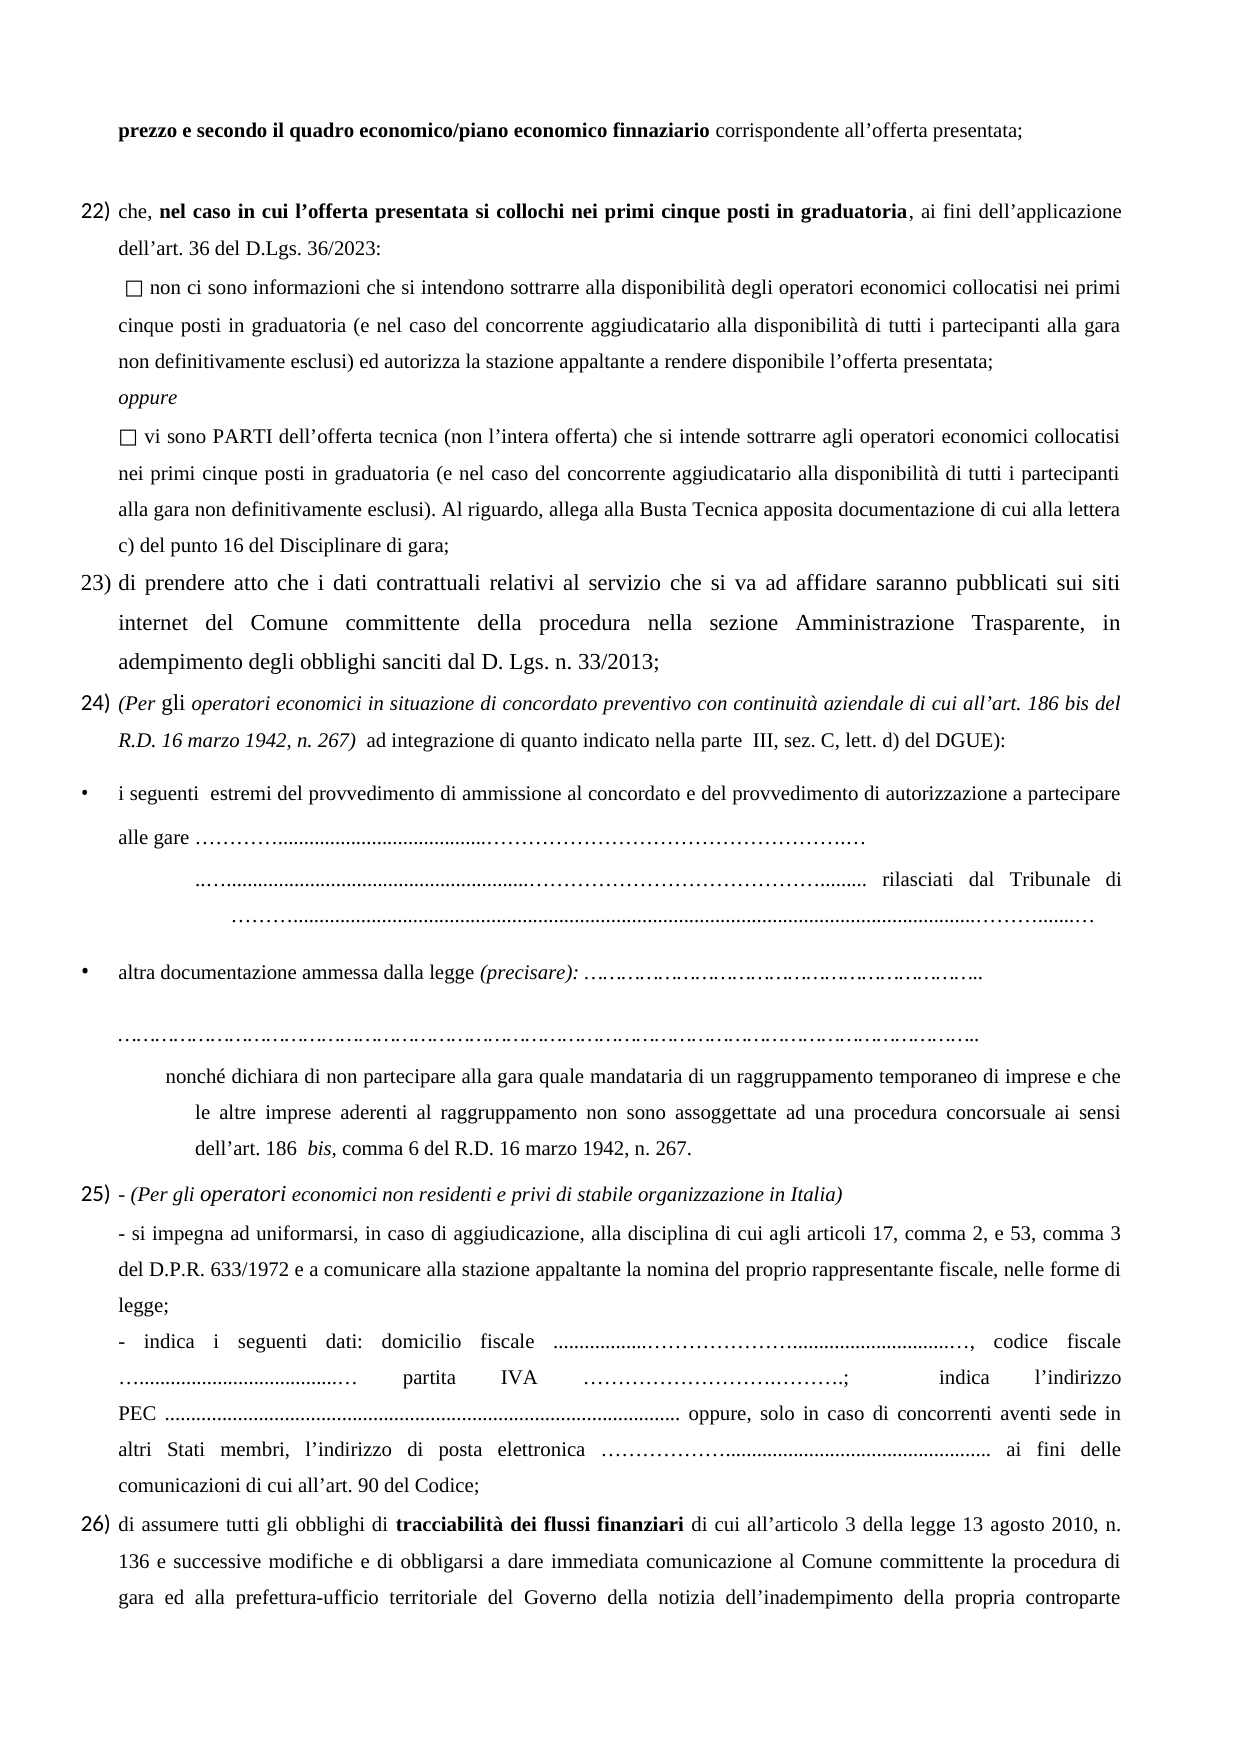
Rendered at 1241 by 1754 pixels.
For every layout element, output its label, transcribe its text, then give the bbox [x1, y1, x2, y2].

list di prendere atto che i dati contrattuali relativi al servizio che si va ad affidare saranno pubblicati sui siti internet del Comune committente della procedura nella sezione Amministrazione Trasparente, in adempimento degli obblighi sanciti dal D. Lgs. n. 33/2013; [81, 569, 1122, 674]
text nonché dichiara di non partecipare alla gara quale mandataria di un raggruppamento temporaneo di imprese e che le altre imprese aderenti al raggruppamento non sono assoggettate ad una procedura concorsuale ai sensi dell’art. 186 bis, comma 6 del R.D. 16 marzo 1942, n. 267. [159, 1064, 1122, 1160]
list (Per gli operatori economici in situazione di concordato preventivo con continuità aziendale di cui all’art. 186 bis del R.D. 16 marzo 1942, n. 267) ad integrazione di quanto indicato nella parte III, sez. C, lett. d) del DGUE): [81, 688, 1122, 752]
list i seguenti estremi del provvedimento di ammissione al concordato e del provvedimento di autorizzazione a partecipare alle gare …………........................................…………………………………………….… [81, 770, 1122, 849]
text ………………………………………………………………………………………………………………………….. [118, 1022, 1122, 1046]
text □ non ci sono informazioni che si intendono sottrarre alla disponibilità degli operatori economici collocatisi nei primi cinque posti in graduatoria (e nel caso del concorrente aggiudicatario alla disponibilità di tutti i partecipanti alla gara non definitivamente esclusi) ed autorizza la stazione appaltante a rendere disponibile l’offerta presentata; [118, 272, 1122, 373]
text □ vi sono PARTI dell’offerta tecnica (non l’intera offerta) che si intende sottrarre agli operatori economici collocatisi nei primi cinque posti in graduatoria (e nel caso del concorrente aggiudicatario alla disponibilità di tutti i partecipanti alla gara non definitivamente esclusi). Al riguardo, allega alla Busta Tecnica apposita documentazione di cui alla lettera c) del punto 16 del Disciplinare di gara; [118, 421, 1122, 557]
text - si impegna ad uniformarsi, in caso di aggiudicazione, alla disciplina di cui agli articoli 17, comma 2, e 53, comma 3 del D.P.R. 633/1972 e a comunicare alla stazione appaltante la nomina del proprio rappresentante fiscale, nelle forme di legge; [118, 1221, 1122, 1317]
text - indica i seguenti dati: domicilio fiscale ..................…………………..............................…, codice fiscale …......................................… partita IVA ……………………….……….; indica l’indirizzo PEC ................................................................................................... oppure, solo in caso di concorrenti aventi sede in altri Stati membri, l’indirizzo di posta elettronica ………………................................................... ai fini delle comunicazioni di cui all’art. 90 del Codice; [118, 1329, 1122, 1497]
text oppure [118, 385, 1122, 409]
text ..…..........................................................……………………………………......... rilasciati dal Tribunale di ………...................................................................................................................................……….......… [195, 867, 1122, 927]
list prezzo e secondo il quadro economico/piano economico finnaziario corrispondente all’offerta presentata; [81, 118, 1122, 142]
list altra documentazione ammessa dalla legge (precisare): ……………………………………………………….. [81, 945, 1122, 992]
list di assumere tutti gli obblighi di tracciabilità dei flussi finanziari di cui all’articolo 3 della legge 13 agosto 2010, n. 136 e successive modifiche e di obbligarsi a dare immediata comunicazione al Comune committente la procedura di gara ed alla prefettura-ufficio territoriale del Governo della notizia dell’inadempimento della propria controparte [81, 1509, 1122, 1609]
list che, nel caso in cui l’offerta presentata si collochi nei primi cinque posti in graduatoria, ai fini dell’applicazione dell’art. 36 del D.Lgs. 36/2023: [81, 196, 1122, 260]
list - (Per gli operatori economici non residenti e privi di stabile organizzazione in Italia) [81, 1179, 1122, 1207]
